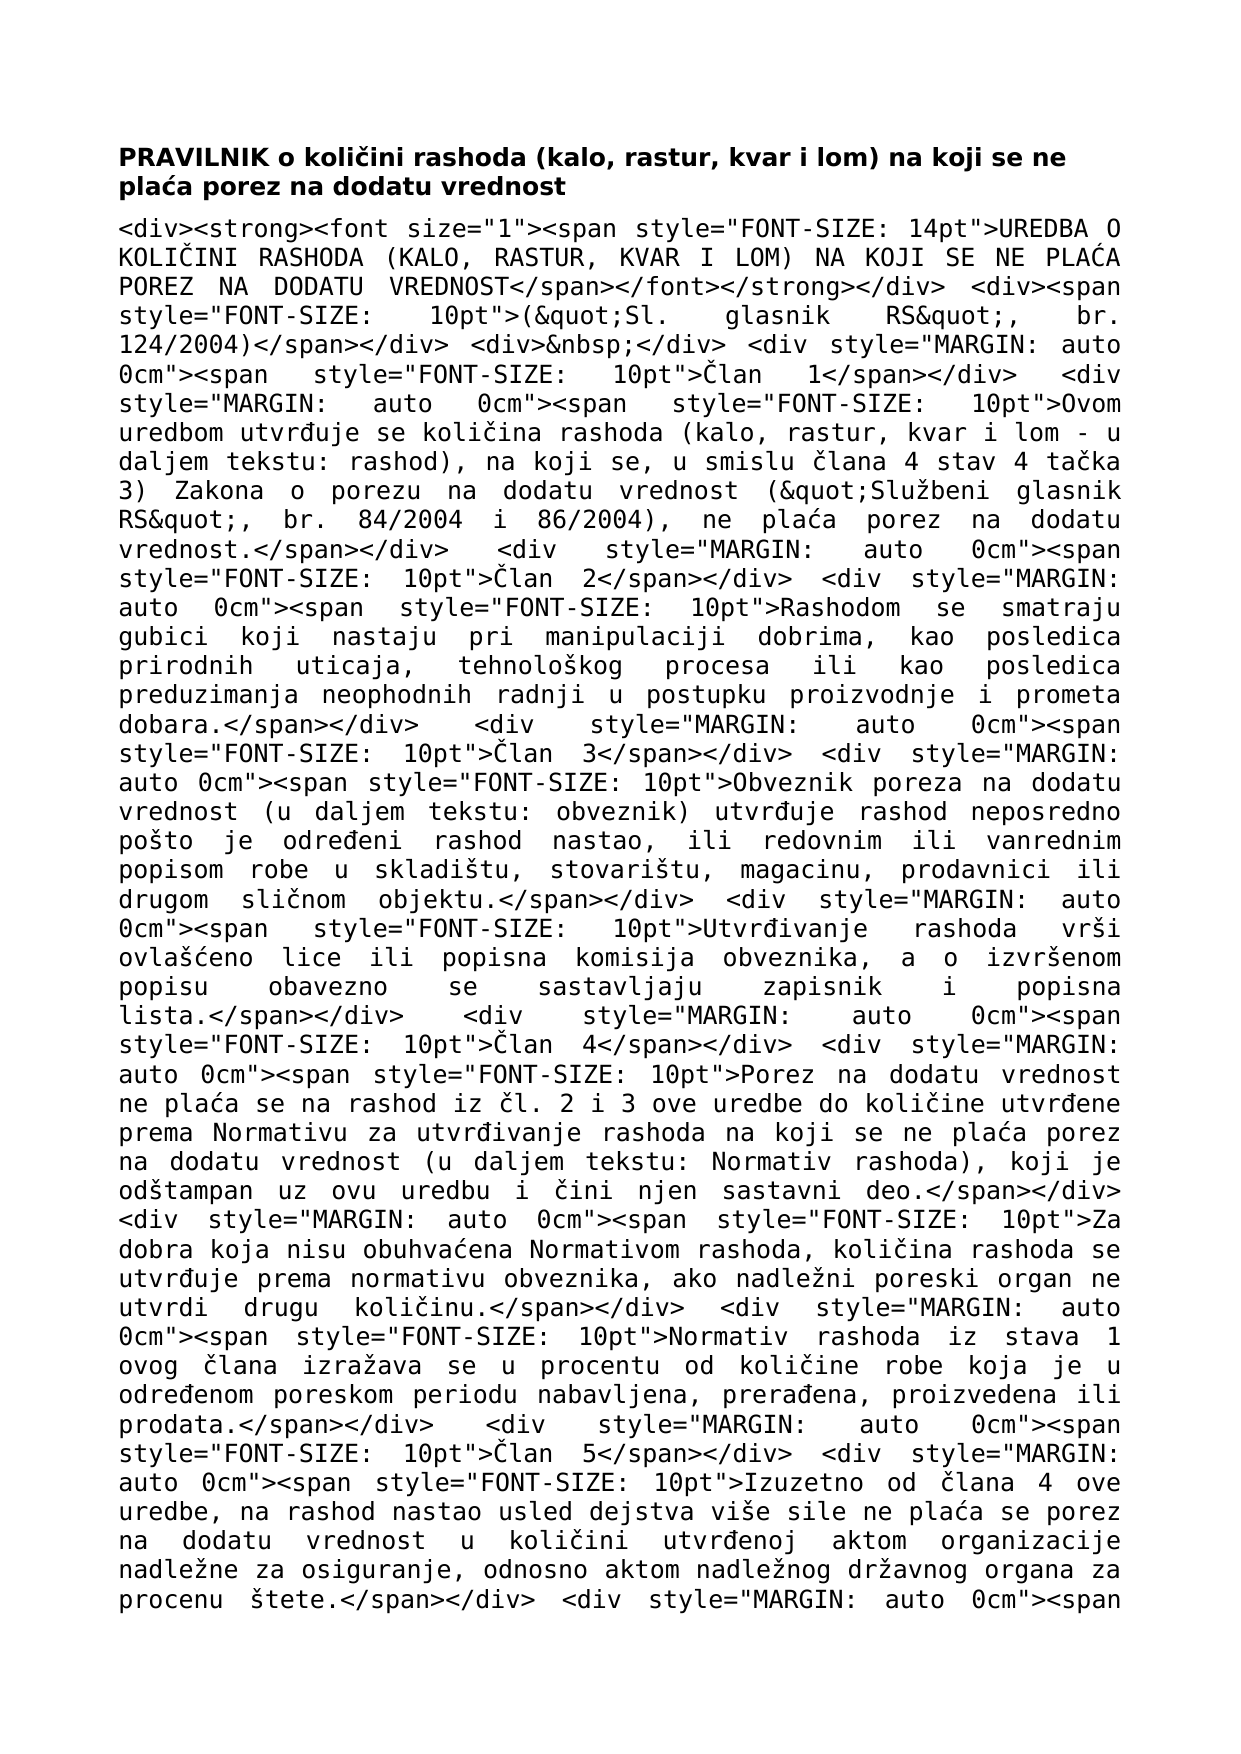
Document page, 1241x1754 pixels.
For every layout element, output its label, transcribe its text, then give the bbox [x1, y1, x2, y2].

text <div><strong><font size="1"><span style="FONT-SIZE: 14pt">UREDBA O KOLIČINI RASHODA (KALO, RASTUR, KVAR I LOM) NA KOJI SE NE PLAĆA POREZ NA DODATU VREDNOST</span></font></strong></div> <div><span style="FONT-SIZE: 10pt">(&quot;Sl. glasnik RS&quot;, br. 124/2004)</span></div> <div>&nbsp;</div> <div style="MARGIN: auto 0cm"><span style="FONT-SIZE: 10pt">Član 1</span></div> <div style="MARGIN: auto 0cm"><span style="FONT-SIZE: 10pt">Ovom uredbom utvrđuje se količina rashoda (kalo, rastur, kvar i lom - u daljem tekstu: rashod), na koji se, u smislu člana 4 stav 4 tačka 3) Zakona o porezu na dodatu vrednost (&quot;Službeni glasnik RS&quot;, br. 84/2004 i 86/2004), ne plaća porez na dodatu vrednost.</span></div> <div style="MARGIN: auto 0cm"><span style="FONT-SIZE: 10pt">Član 2</span></div> <div style="MARGIN: auto 0cm"><span style="FONT-SIZE: 10pt">Rashodom se smatraju gubici koji nastaju pri manipulaciji dobrima, kao posledica prirodnih uticaja, tehnološkog procesa ili kao posledica preduzimanja neophodnih radnji u postupku proizvodnje i prometa dobara.</span></div> <div style="MARGIN: auto 0cm"><span style="FONT-SIZE: 10pt">Član 3</span></div> <div style="MARGIN: auto 0cm"><span style="FONT-SIZE: 10pt">Obveznik poreza na dodatu vrednost (u daljem tekstu: obveznik) utvrđuje rashod neposredno pošto je određeni rashod nastao, ili redovnim ili vanrednim popisom robe u skladištu, stovarištu, magacinu, prodavnici ili drugom sličnom objektu.</span></div> <div style="MARGIN: auto 0cm"><span style="FONT-SIZE: 10pt">Utvrđivanje rashoda vrši ovlašćeno lice ili popisna komisija obveznika, a o izvršenom popisu obavezno se sastavljaju zapisnik i popisna lista.</span></div> <div style="MARGIN: auto 0cm"><span style="FONT-SIZE: 10pt">Član 4</span></div> <div style="MARGIN: auto 0cm"><span style="FONT-SIZE: 10pt">Porez na dodatu vrednost ne plaća se na rashod iz čl. 2 i 3 ove uredbe do količine utvrđene prema Normativu za utvrđivanje rashoda na koji se ne plaća porez na dodatu vrednost (u daljem tekstu: Normativ rashoda), koji je odštampan uz ovu uredbu i čini njen sastavni deo.</span></div> <div style="MARGIN: auto 0cm"><span style="FONT-SIZE: 10pt">Za dobra koja nisu obuhvaćena Normativom rashoda, količina rashoda se utvrđuje prema normativu obveznika, ako nadležni poreski organ ne utvrdi drugu količinu.</span></div> <div style="MARGIN: auto 0cm"><span style="FONT-SIZE: 10pt">Normativ rashoda iz stava 1 ovog člana izražava se u procentu od količine robe koja je u određenom poreskom periodu nabavljena, prerađena, proizvedena ili prodata.</span></div> <div style="MARGIN: auto 0cm"><span style="FONT-SIZE: 10pt">Član 5</span></div> <div style="MARGIN: auto 0cm"><span style="FONT-SIZE: 10pt">Izuzetno od člana 4 ove uredbe, na rashod nastao usled dejstva više sile ne plaća se porez na dodatu vrednost u količini utvrđenoj aktom organizacije nadležne za osiguranje, odnosno aktom nadležnog državnog organa za procenu štete.</span></div> <div style="MARGIN: auto 0cm"><span [118, 214, 1122, 1614]
subtitle PRAVILNIK o količini rashoda (kalo, rastur, kvar i lom) na koji se ne plaća porez na dodatu vrednost [118, 143, 1122, 201]
